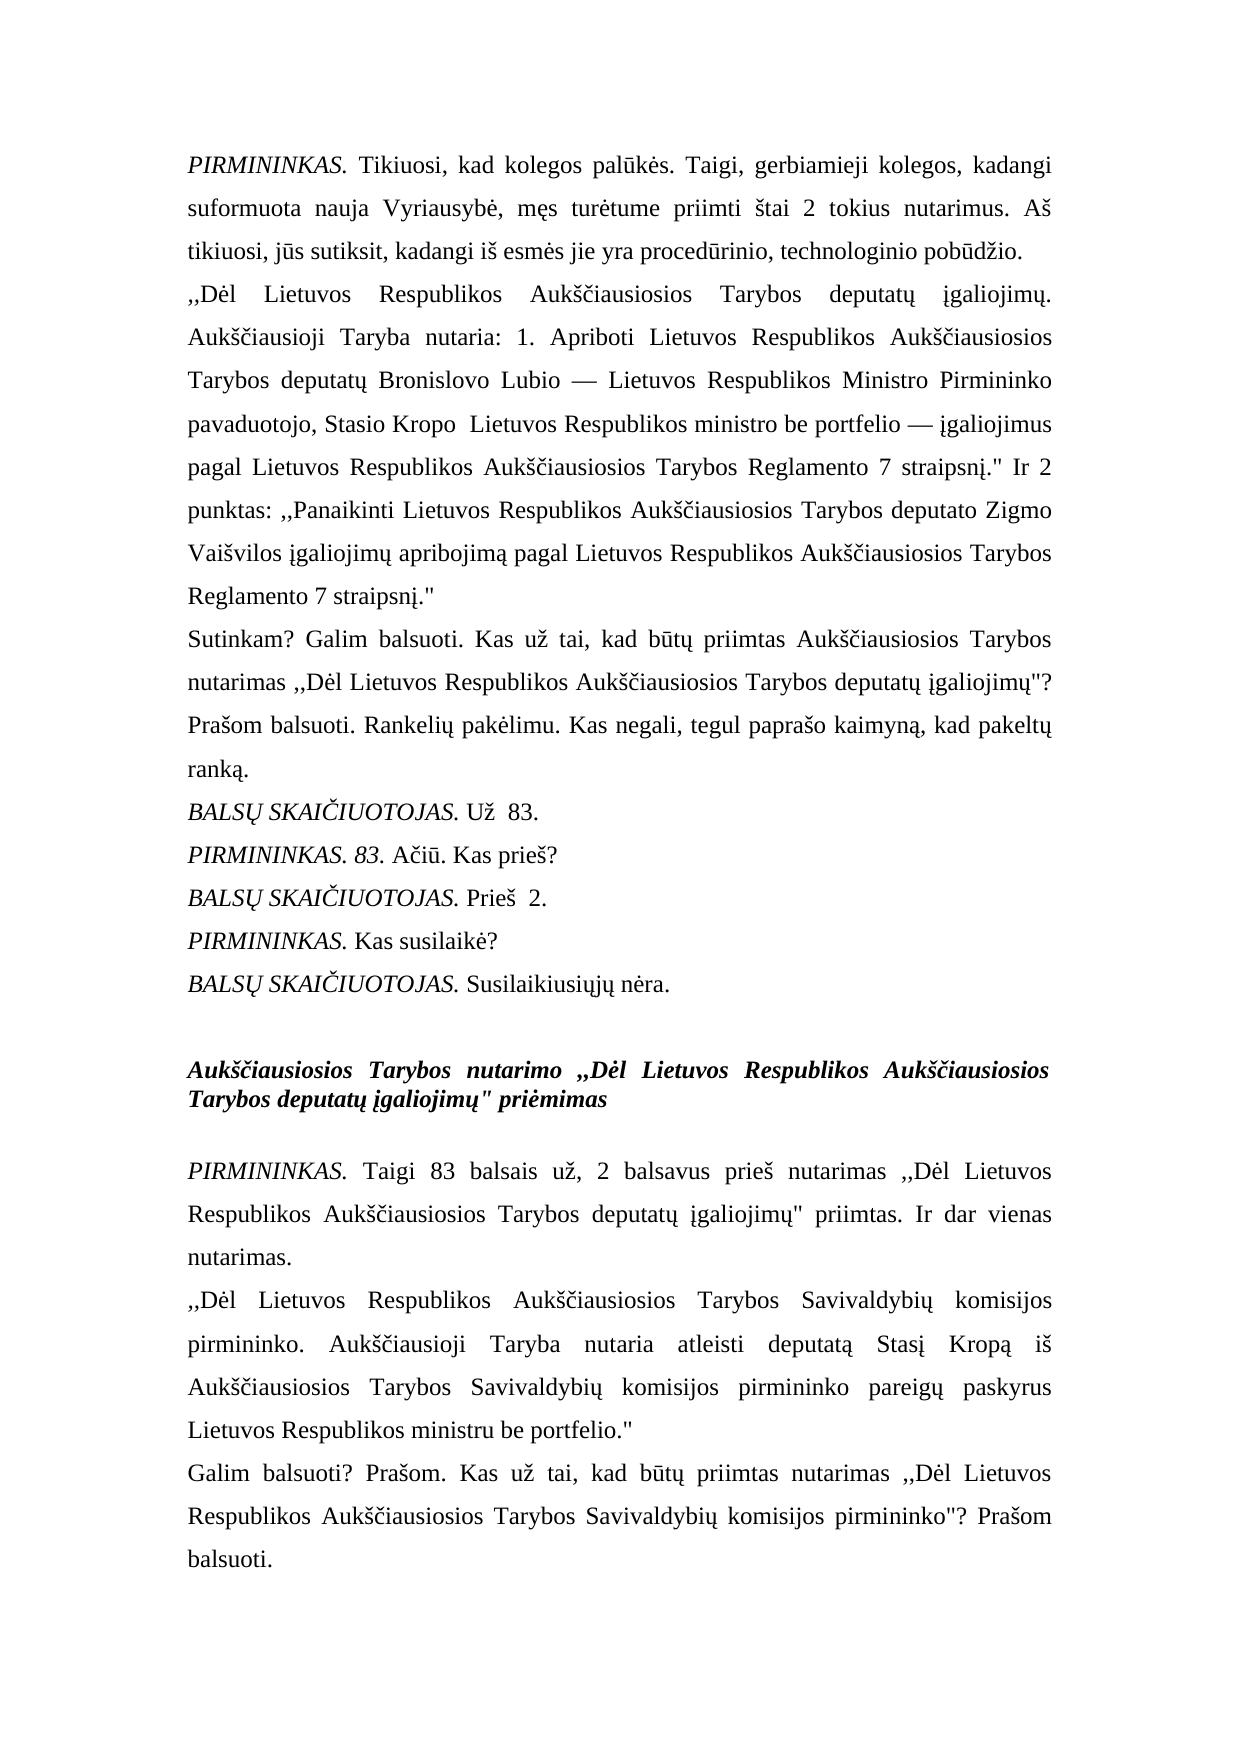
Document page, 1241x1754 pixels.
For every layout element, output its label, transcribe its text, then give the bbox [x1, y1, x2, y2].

text Galim balsuoti? Prašom. Kas už tai, kad būtų priimtas nutarimas ,,Dėl Lietuvos Respublikos Aukščiausiosios Tarybos Savivaldybių komisijos pirmininko"? Prašom balsuoti. [187, 1458, 1053, 1573]
text PIRMININKAS. Tikiuosi, kad kolegos palūkės. Taigi, gerbiamieji kolegos, kadangi suformuota nauja Vyriausybė, męs turėtume priimti štai 2 tokius nutarimus. Aš tikiuosi, jūs sutiksit, kadangi iš esmės jie yra procedūrinio, technologinio pobūdžio. [187, 150, 1053, 265]
text BALSŲ SKAIČIUOTOJAS. Prieš 2. [187, 883, 1053, 912]
text Sutinkam? Galim balsuoti. Kas už tai, kad būtų priimtas Aukščiausiosios Tarybos nutarimas ,,Dėl Lietuvos Respublikos Aukščiausiosios Tarybos deputatų įgaliojimų"? Prašom balsuoti. Rankelių pakėlimu. Kas negali, tegul paprašo kaimyną, kad pakeltų ranką. [187, 624, 1053, 782]
text Aukščiausiosios Tarybos nutarimo ,,Dėl Lietuvos Respublikos Aukščiausiosios Tarybos deputatų įgaliojimų" priėmimas [187, 1056, 1053, 1113]
text ,,Dėl Lietuvos Respublikos Aukščiausiosios Tarybos deputatų įgaliojimų. Aukščiausioji Taryba nutaria: 1. Apriboti Lietuvos Respublikos Aukščiausiosios Tarybos deputatų Bronislovo Lubio — Lietuvos Respublikos Ministro Pirmininko pavaduotojo, Stasio Kropo Lietuvos Respublikos ministro be portfelio — įgaliojimus pagal Lietuvos Respublikos Aukščiausiosios Tarybos Reglamento 7 straipsnį." Ir 2 punktas: ,,Panaikinti Lietuvos Respublikos Aukščiausiosios Tarybos deputato Zigmo Vaišvilos įgaliojimų apribojimą pagal Lietuvos Respublikos Aukščiausiosios Tarybos Reglamento 7 straipsnį." [187, 279, 1053, 610]
text ,,Dėl Lietuvos Respublikos Aukščiausiosios Tarybos Savivaldybių komisijos pirmininko. Aukščiausioji Taryba nutaria atleisti deputatą Stasį Kropą iš Aukščiausiosios Tarybos Savivaldybių komisijos pirmininko pareigų paskyrus Lietuvos Respublikos ministru be portfelio." [187, 1286, 1053, 1444]
text PIRMININKAS. Taigi 83 balsais už, 2 balsavus prieš nutarimas ,,Dėl Lietuvos Respublikos Aukščiausiosios Tarybos deputatų įgaliojimų" priimtas. Ir dar vienas nutarimas. [187, 1156, 1053, 1271]
text PIRMININKAS. 83. Ačiū. Kas prieš? [187, 840, 1053, 869]
text BALSŲ SKAIČIUOTOJAS. Už 83. [187, 797, 1053, 826]
text PIRMININKAS. Kas susilaikė? [187, 926, 1053, 955]
text BALSŲ SKAIČIUOTOJAS. Susilaikiusiųjų nėra. [187, 969, 1053, 998]
